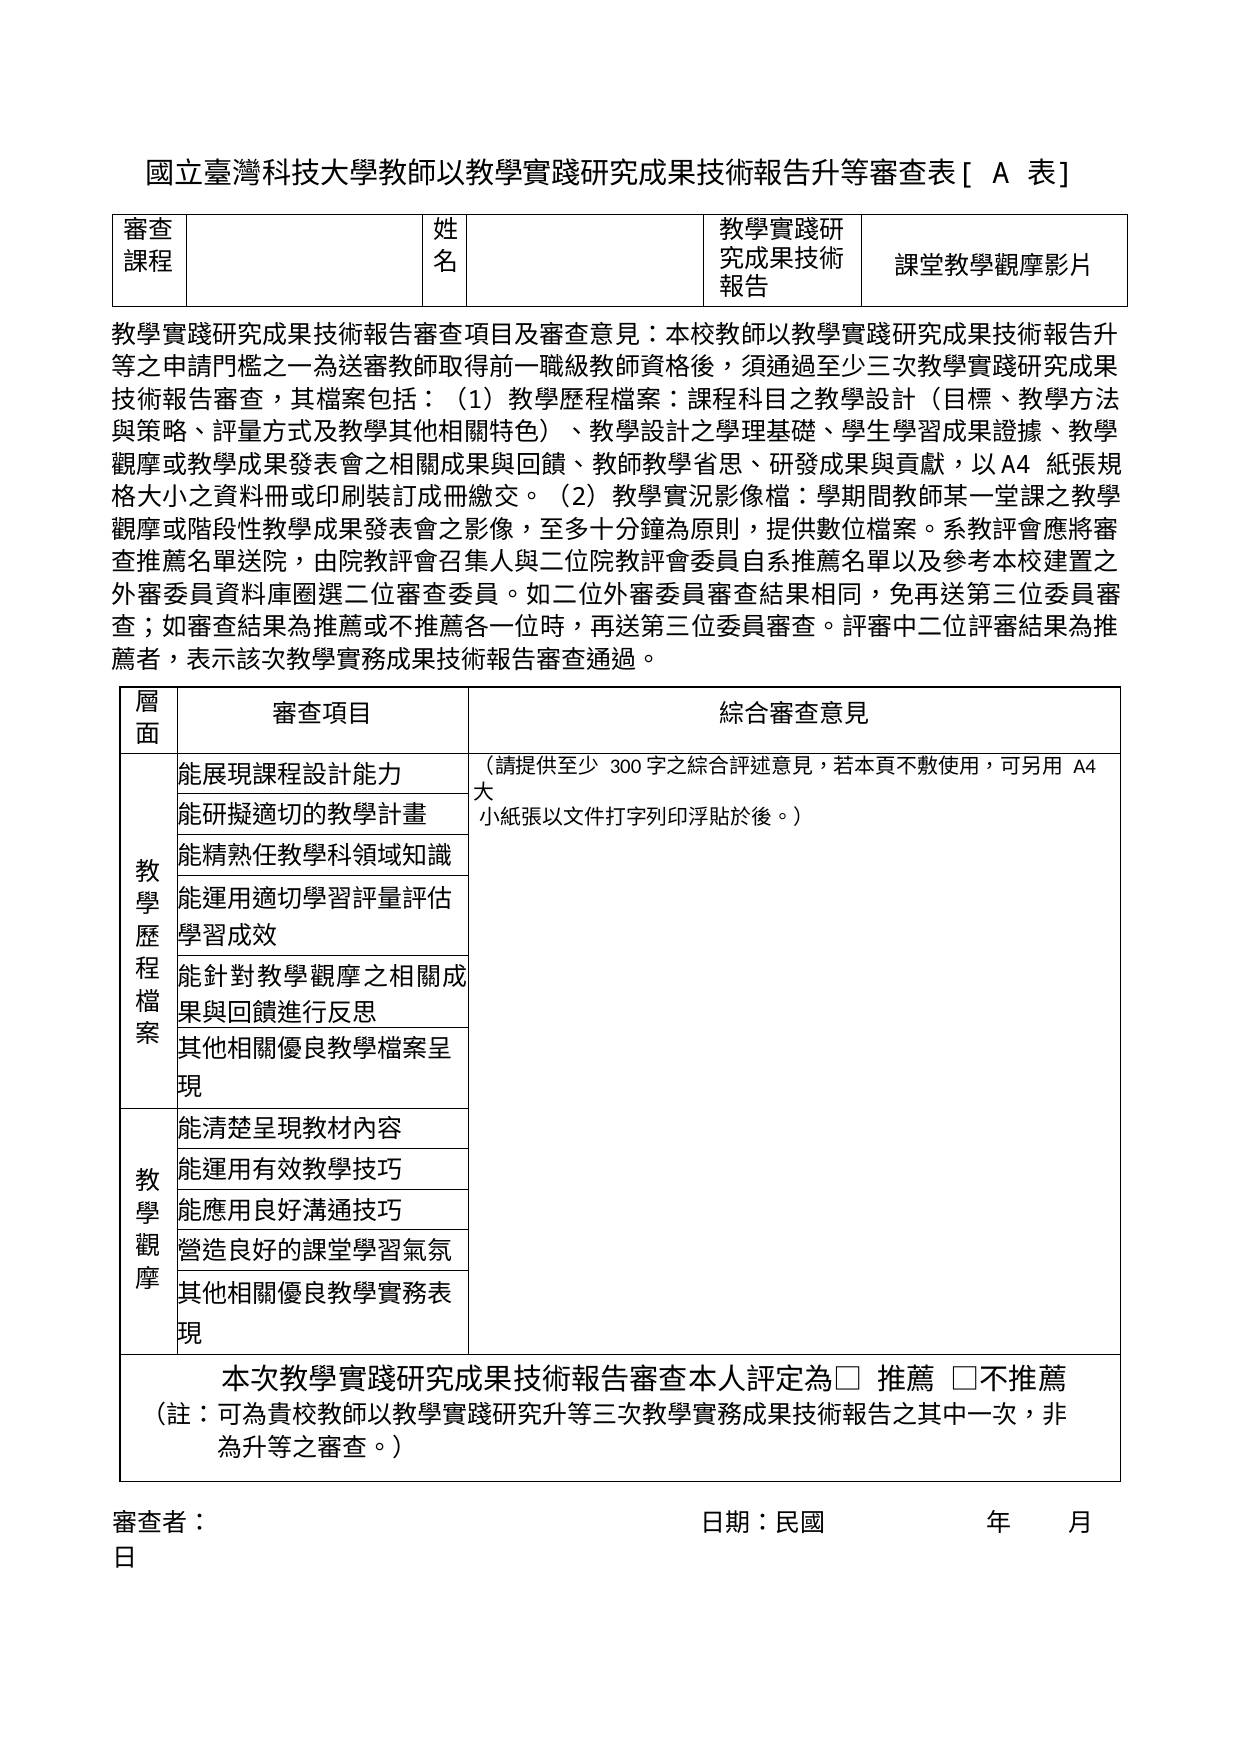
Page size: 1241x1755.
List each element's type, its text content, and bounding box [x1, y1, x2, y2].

table_cell 教 學 觀 摩 [121, 1109, 177, 1353]
table_cell 能展現課程設計能力 [178, 754, 468, 793]
table_header [187, 215, 422, 306]
table_header [467, 215, 703, 306]
table_header 層 面 [121, 688, 177, 753]
text 教學實踐研究成果技術報告審查項目及審查意見：本校教師以教學實踐研究成果技術報告升等之申請門檻之一為送審教師取得前一職級教師資格後，須通過至少三次教學實踐研究成果技術報告審查，其檔案包括：（1）教學歷程檔案：課程科目之教學設計（目標、教學方法與策略、評量方式及教學其他相關特色）、教學設計之學理基礎、學生學習成果證據、教學觀摩或教學成果發表會之相關成果與回饋、教師教學省思、研發成果與貢獻，以A4 紙張規格大小之資料冊或印刷裝訂成冊繳交。（2）教學實況影像檔：學期間教師某一堂課之教學觀摩或階段性教學成果發表會之影像，至多十分鐘為原則，提供數位檔案。系教評會應將審查推薦名單送院，由院教評會召集人與二位院教評會委員自系推薦名單以及參考本校建置之外審委員資料庫圈選二位審查委員。如二位外審委員審查結果相同，免再送第三位委員審查；如審查結果為推薦或不推薦各一位時，再送第三位委員審查。評審中二位評審結果為推薦者，表示該次教學實務成果技術報告審查通過。 [111, 317, 1122, 675]
table_cell 能研擬適切的教學計畫 [178, 794, 468, 834]
table_header 審查 課程 [113, 215, 186, 306]
table_cell 能清楚呈現教材內容 [178, 1109, 468, 1148]
table_cell 能運用有效教學技巧 [178, 1149, 468, 1189]
table_cell 其他相關優良教學檔案呈 現 [178, 1028, 468, 1107]
subtitle 國立臺灣科技大學教師以教學實踐研究成果技術報告升等審查表[ A 表] [37, 152, 1122, 191]
table_cell 本次教學實踐研究成果技術報告審查本人評定為□ 推薦 □不推薦 （註：可為貴校教師以教學實踐研究升等三次教學實務成果技術報告之其中一次，非為升等之審查。） [121, 1355, 1120, 1481]
table_header 綜合審查意見 [469, 688, 1120, 753]
table_cell 其他相關優良教學實務表 現 [178, 1271, 468, 1353]
table_header 教學實踐研究成果技術報告 [704, 215, 861, 306]
table_cell 能精熟任教學科領域知識 [178, 835, 468, 874]
table_cell 教 學 歷 程 檔 案 [121, 754, 177, 1107]
text 審查者： 日期：民國 年 月 日 [112, 1503, 1115, 1574]
table_cell 營造良好的課堂學習氣氛 [178, 1230, 468, 1270]
table_cell 能應用良好溝通技巧 [178, 1190, 468, 1229]
table_cell 能針對教學觀摩之相關成果與回饋進行反思 [178, 956, 468, 1027]
table_header 審查項目 [178, 688, 468, 753]
table_cell （請提供至少 300 字之綜合評述意見，若本頁不敷使用，可另用 A4 大 小紙張以文件打字列印浮貼於後。） [469, 754, 1120, 1353]
table_header 課堂教學觀摩影片 [862, 215, 1127, 306]
table_header 姓 名 [423, 215, 466, 306]
table_cell 能運用適切學習評量評估 學習成效 [178, 876, 468, 955]
